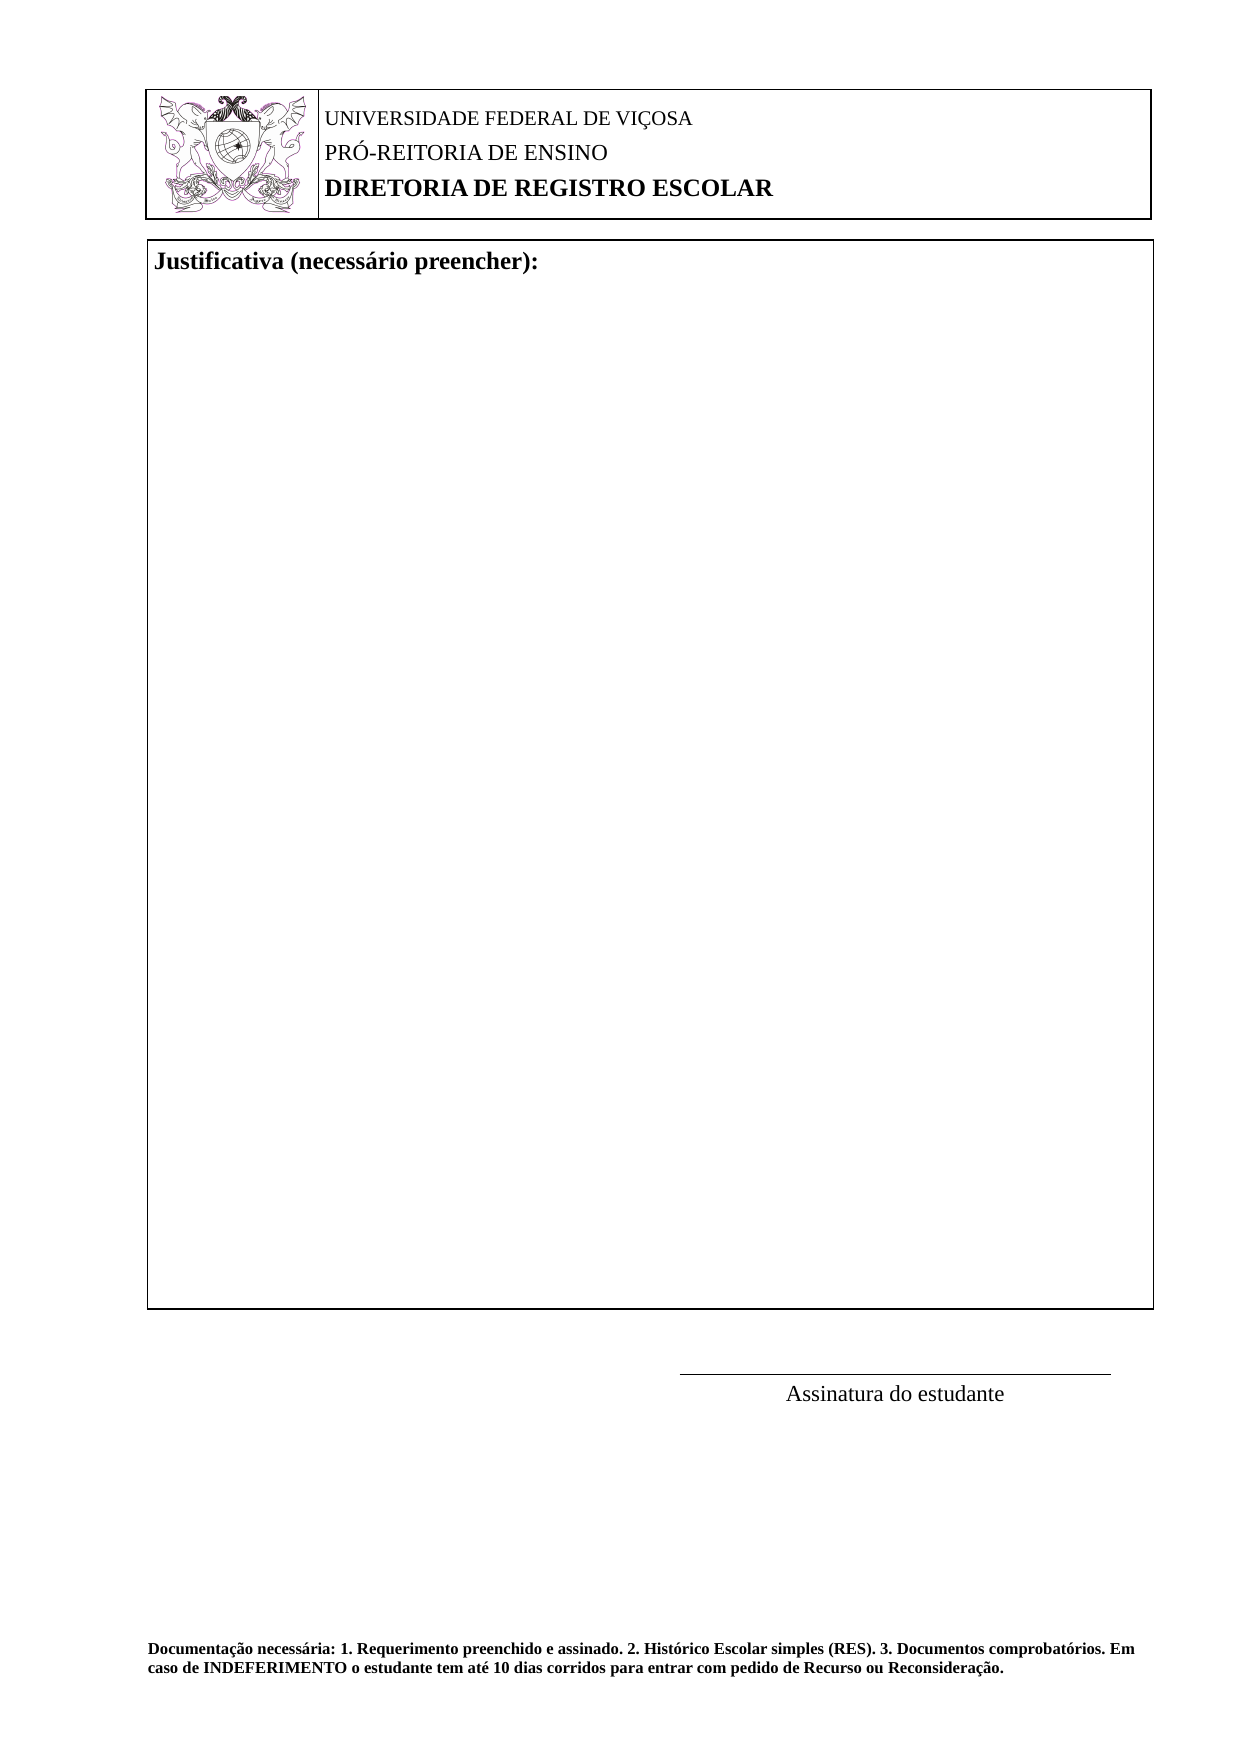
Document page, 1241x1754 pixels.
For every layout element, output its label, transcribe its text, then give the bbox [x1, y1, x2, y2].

picture [158, 96, 307, 213]
table_cell [148, 1374, 679, 1433]
table_cell Assinatura do estudante [680, 1375, 1111, 1433]
table_cell [148, 281, 1153, 1308]
table_cell [1111, 1374, 1152, 1433]
table_header Justificativa (necessário preencher): [148, 241, 1153, 281]
table_header [680, 1338, 1111, 1374]
table_header [148, 1338, 218, 1374]
table_header [609, 1338, 679, 1374]
table_header [218, 1338, 609, 1374]
table_header [1111, 1338, 1152, 1374]
